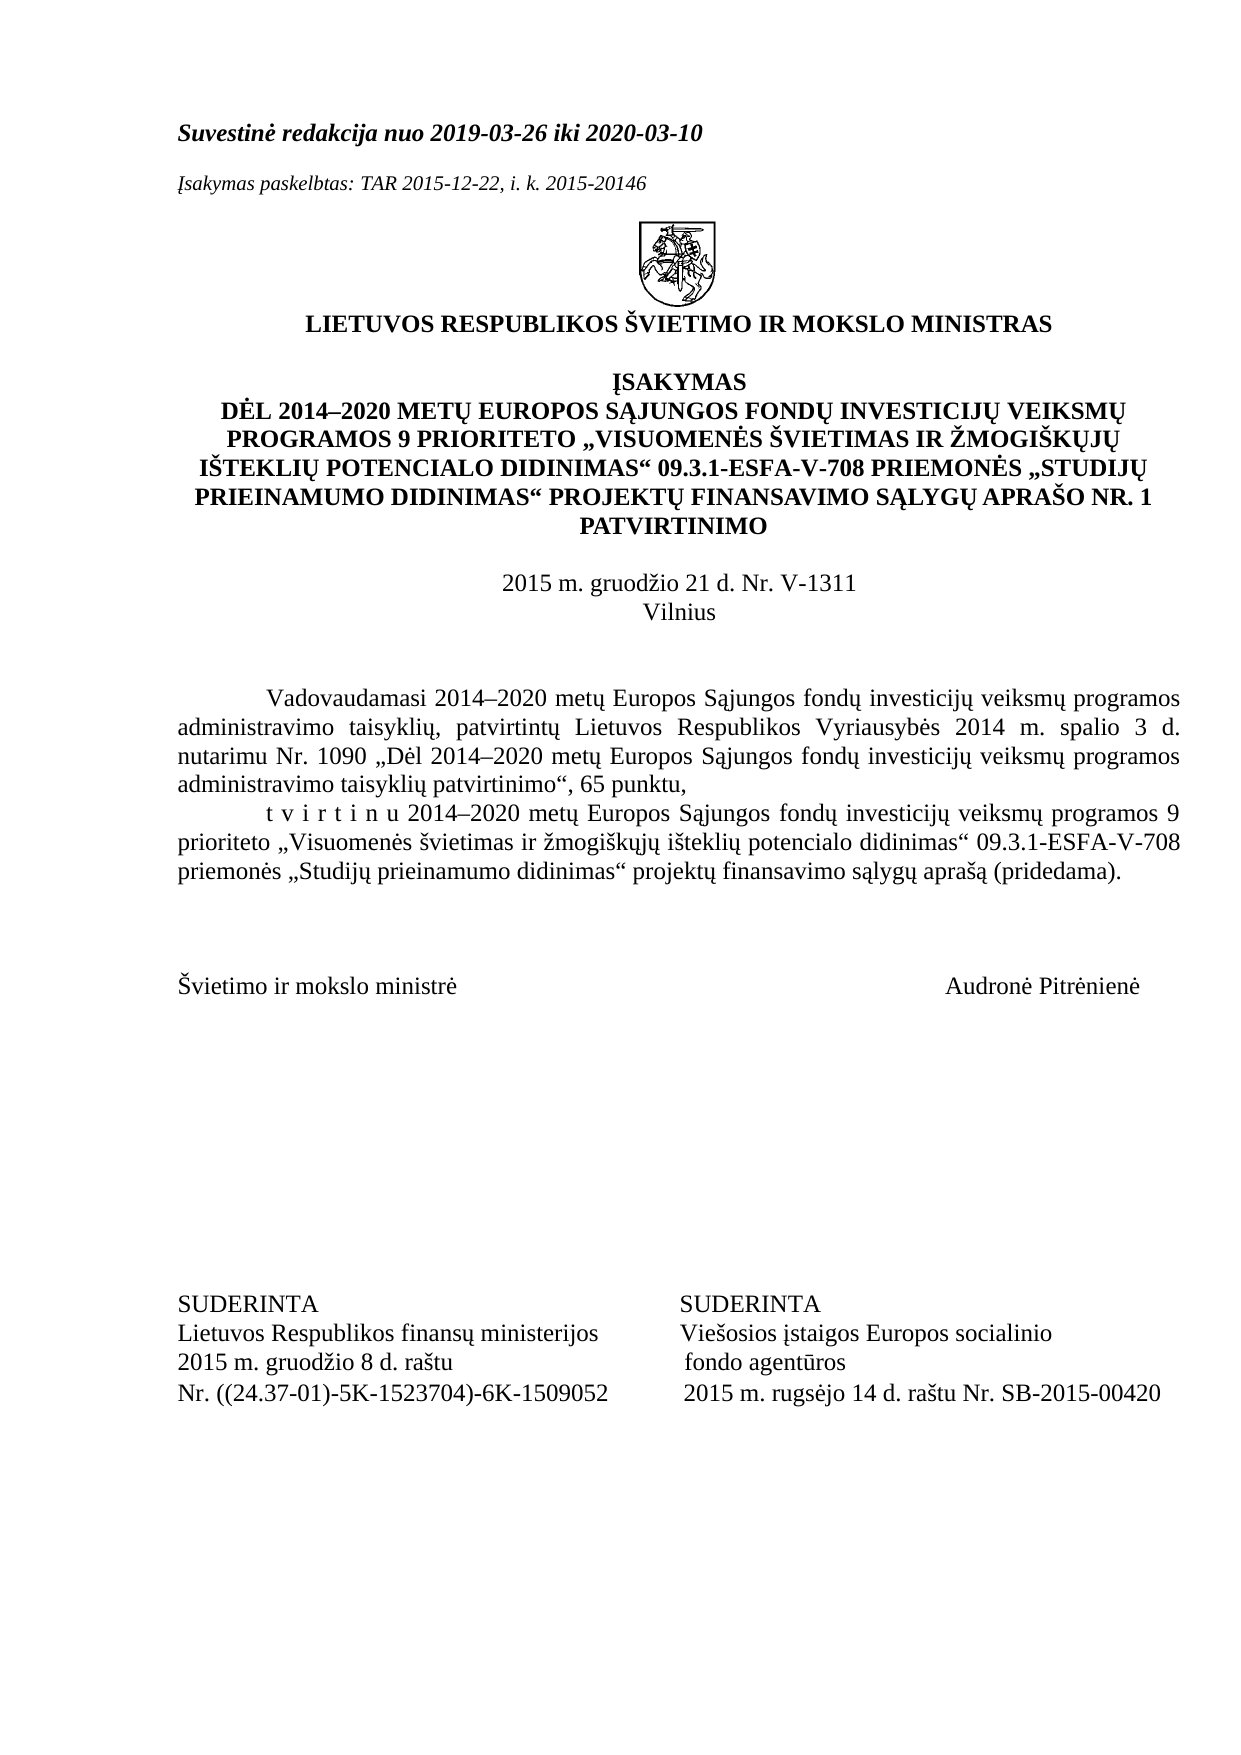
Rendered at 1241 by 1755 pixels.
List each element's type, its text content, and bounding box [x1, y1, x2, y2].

text LIETUVOS RESPUBLIKOS ŠVIETIMO IR MOKSLO MINISTRAS [177, 309, 1181, 338]
text Vilnius [177, 597, 1181, 626]
text 2015 m. gruodžio 8 d. raštu fondo agentūros [177, 1347, 1181, 1376]
text DĖL 2014–2020 METŲ EUROPOS SĄJUNGOS FONDŲ INVESTICIJŲ VEIKSMŲ PROGRAMOS 9 PRIORITETO „VISUOMENĖS ŠVIETIMAS IR ŽMOGIŠKŲJŲ IŠTEKLIŲ POTENCIALO DIDINIMAS“ 09.3.1-ESFA-V-708 PRIEMONĖS „STUDIJŲ PRIEINAMUMO DIDINIMAS“ PROJEKTŲ FINANSAVIMO SĄLYGŲ APRAŠO NR. 1 PATVIRTINIMO [166, 396, 1181, 539]
text Vadovaudamasi 2014–2020 metų Europos Sąjungos fondų investicijų veiksmų programos administravimo taisyklių, patvirtintų Lietuvos Respublikos Vyriausybės 2014 m. spalio 3 d. nutarimu Nr. 1090 „Dėl 2014–2020 metų Europos Sąjungos fondų investicijų veiksmų programos administravimo taisyklių patvirtinimo“, 65 punktu, [177, 683, 1181, 798]
text Nr. ((24.37-01)-5K-1523704)-6K-1509052 2015 m. rugsėjo 14 d. raštu Nr. SB-2015-00420 [177, 1378, 1181, 1407]
text Įsakymas paskelbtas: TAR 2015-12-22, i. k. 2015-20146 [177, 171, 1181, 195]
text t v i r t i n u 2014–2020 metų Europos Sąjungos fondų investicijų veiksmų programos 9 prioriteto „Visuomenės švietimas ir žmogiškųjų išteklių potencialo didinimas“ 09.3.1-ESFA-V-708 priemonės „Studijų prieinamumo didinimas“ projektų finansavimo sąlygų aprašą (pridedama). [177, 798, 1181, 884]
text SUDERINTA SUDERINTA [177, 1289, 1181, 1318]
text Lietuvos Respublikos finansų ministerijos Viešosios įstaigos Europos socialinio [177, 1318, 1181, 1347]
text 2015 m. gruodžio 21 d. Nr. V-1311 [177, 568, 1181, 597]
text Švietimo ir mokslo ministrė Audronė Pitrėnienė [177, 971, 1192, 999]
text ĮSAKYMAS [177, 367, 1181, 396]
text Suvestinė redakcija nuo 2019-03-26 iki 2020-03-10 [177, 118, 1181, 147]
